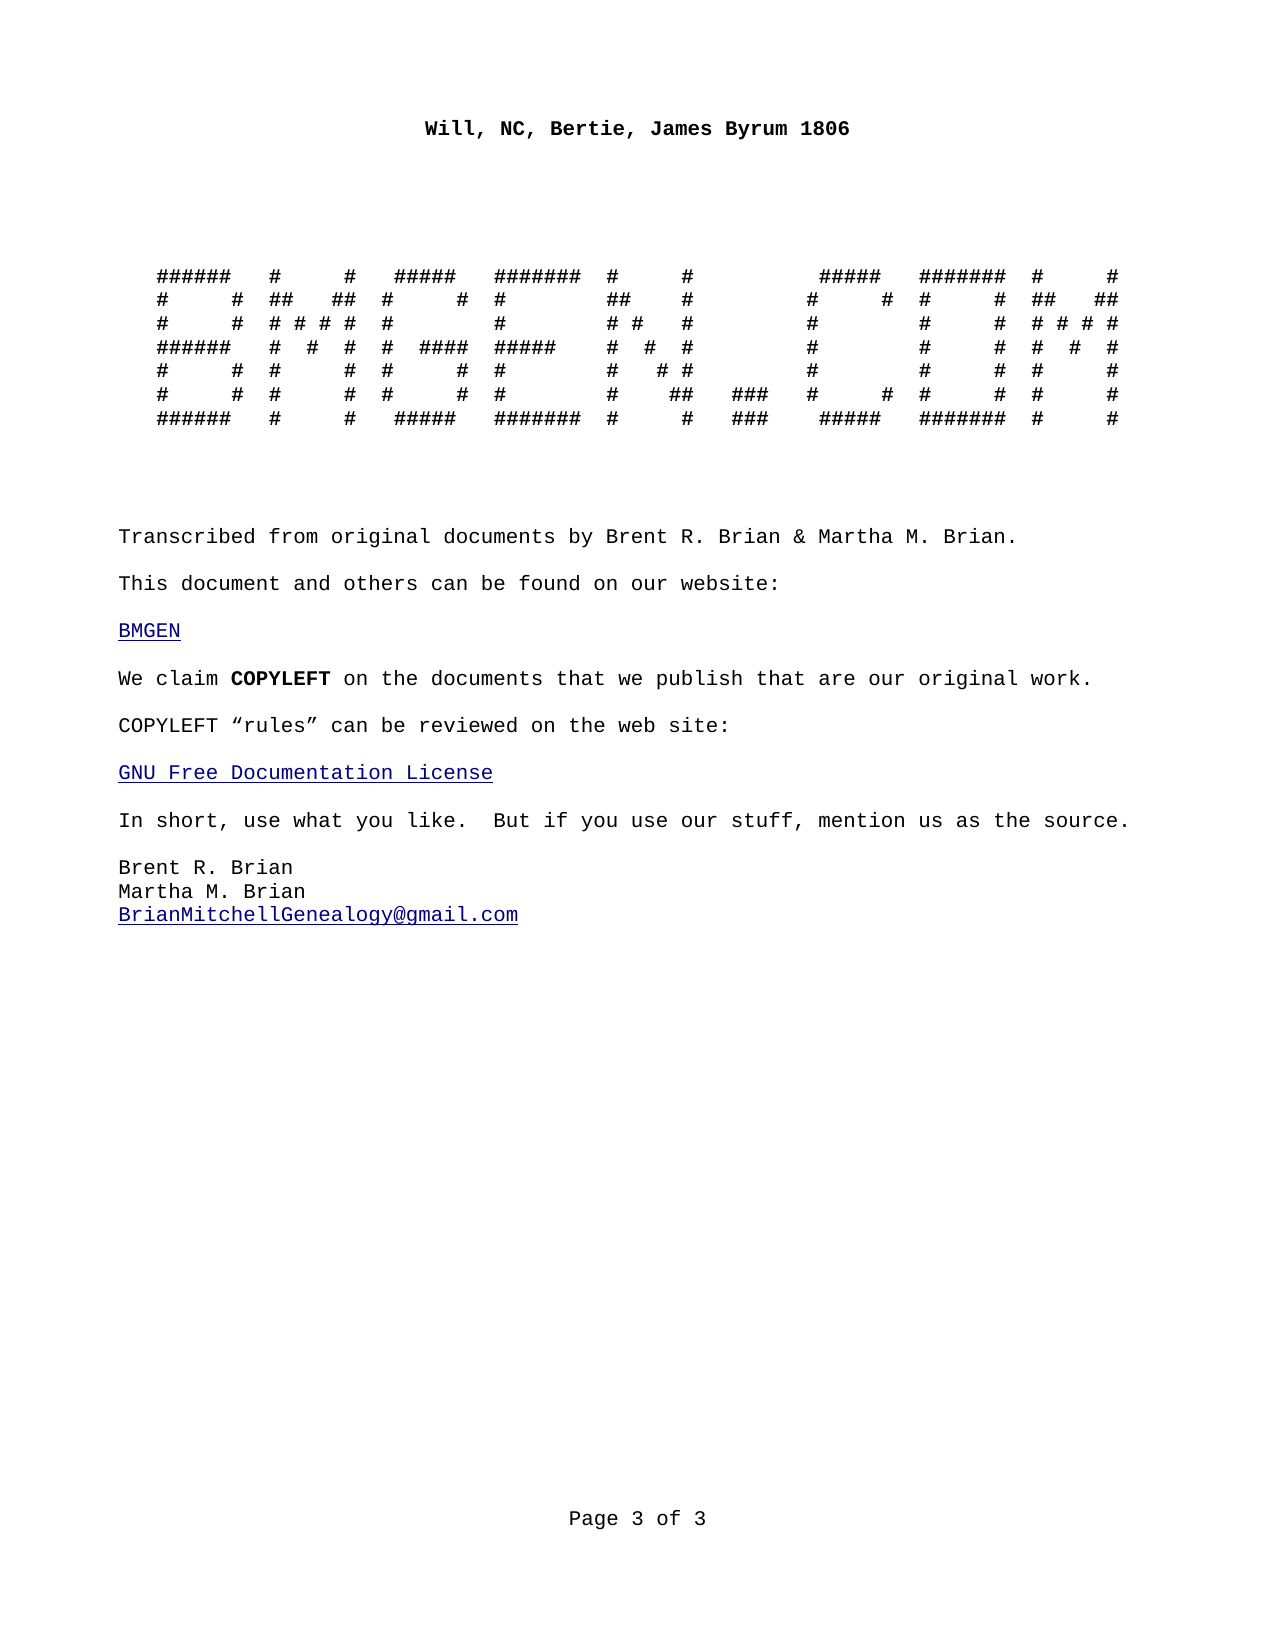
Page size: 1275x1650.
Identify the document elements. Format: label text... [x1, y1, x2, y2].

text GNU Free Documentation License [118, 762, 1157, 786]
text ###### # # ##### ####### # # ##### ####### # # [118, 266, 1157, 289]
text ###### # # ##### ####### # # ### ##### ####### # # [118, 408, 1157, 431]
text In short, use what you like. But if you use our stuff, mention us as the source. [118, 810, 1157, 833]
text BMGEN [118, 621, 1157, 644]
text # # # # # # # # # # # # # # # # # # [118, 313, 1157, 337]
text BrianMitchellGenealogy@gmail.com [118, 904, 1157, 928]
text Transcribed from original documents by Brent R. Brian & Martha M. Brian. [118, 526, 1157, 549]
text # # # # # # # # # # # # # # # [118, 360, 1157, 384]
text COPYLEFT “rules” can be reviewed on the web site: [118, 715, 1157, 739]
text ###### # # # # #### ##### # # # # # # # # # [118, 337, 1157, 360]
text # # # # # # # # ## ### # # # # # # [118, 384, 1157, 408]
text Brent R. Brian [118, 857, 1157, 881]
text We claim COPYLEFT on the documents that we publish that are our original work. [118, 668, 1157, 691]
text This document and others can be found on our website: [118, 573, 1157, 597]
text Martha M. Brian [118, 881, 1157, 904]
text # # ## ## # # # ## # # # # # ## ## [118, 289, 1157, 313]
